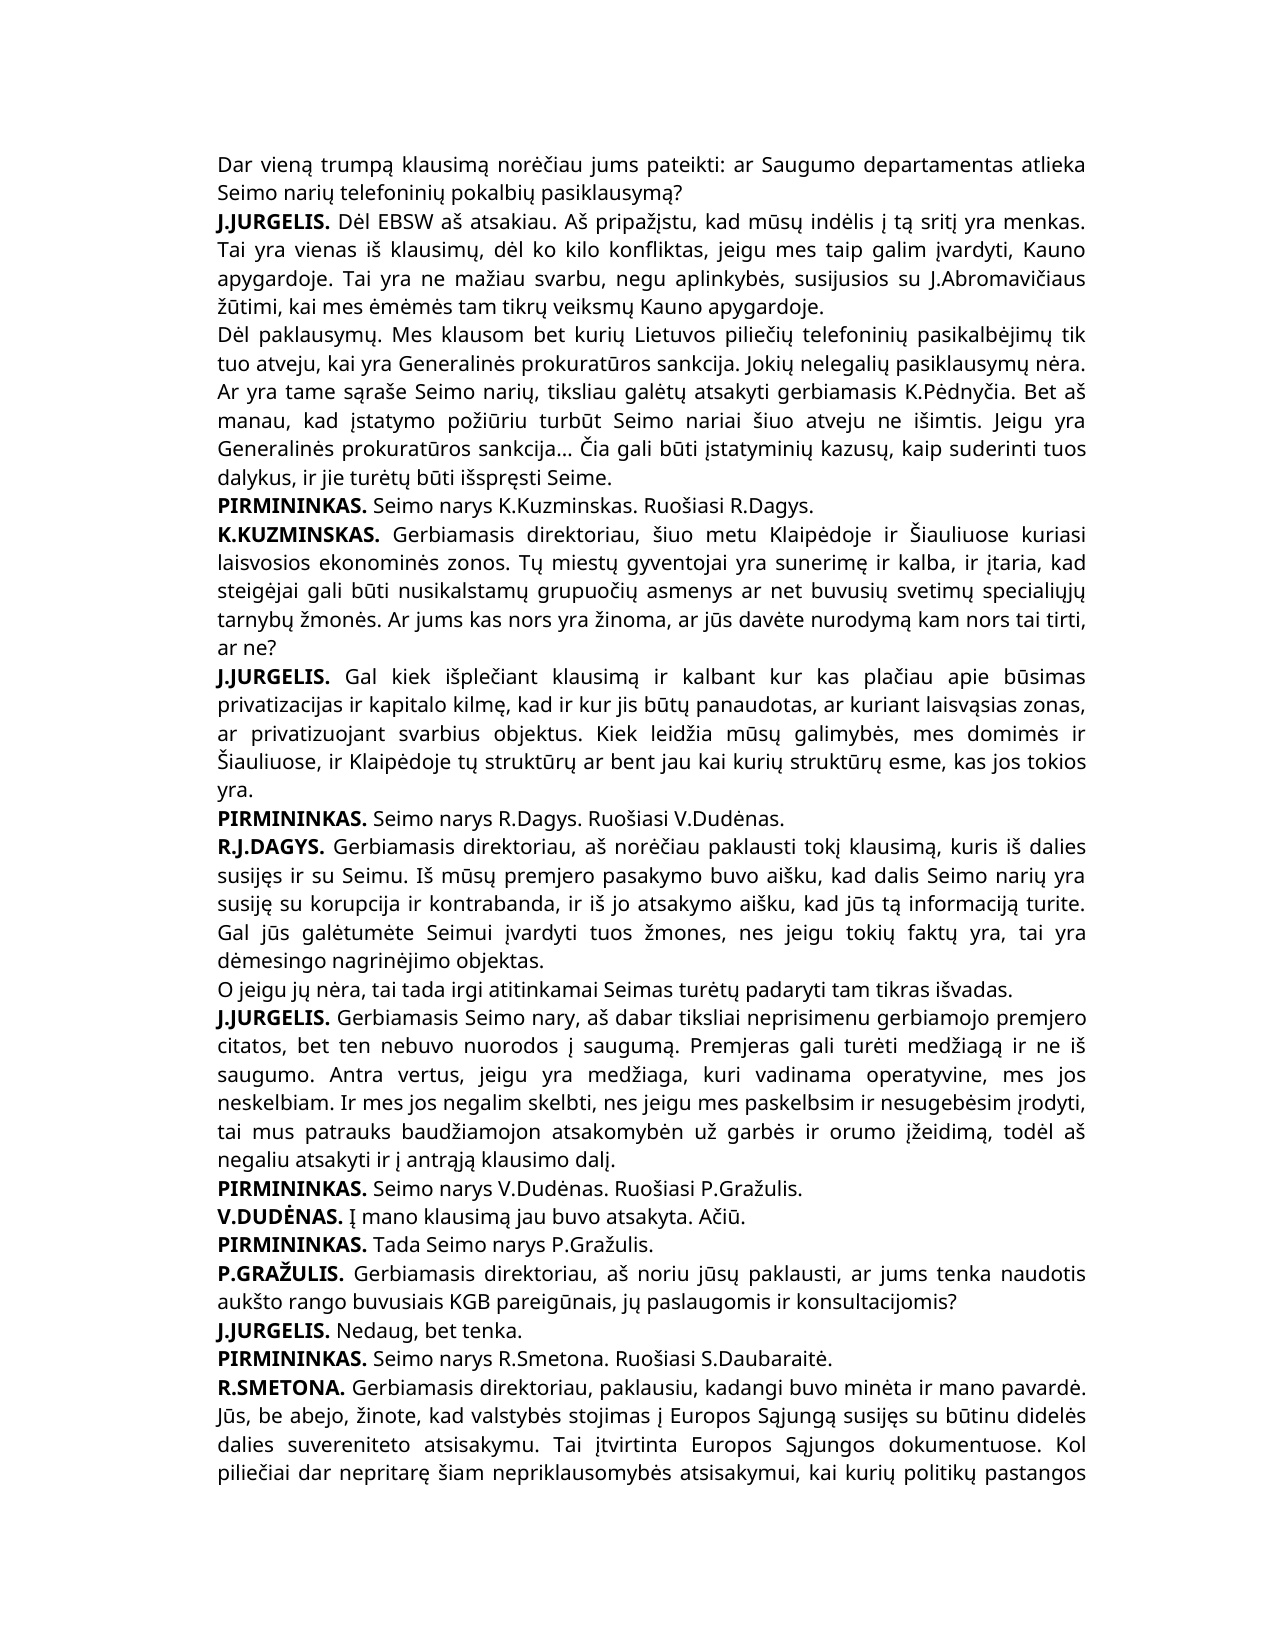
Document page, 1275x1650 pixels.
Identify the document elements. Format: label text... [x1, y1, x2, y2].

text Dar vieną trumpą klausimą norėčiau jums pateikti: ar Saugumo departamentas atlieka Seimo narių telefoninių pokalbių pasiklausymą? [217, 150, 1087, 207]
text R.SMETONA. Gerbiamasis direktoriau, paklausiu, kadangi buvo minėta ir mano pavardė. Jūs, be abejo, žinote, kad valstybės stojimas į Europos Sąjungą susijęs su būtinu didelės dalies suvereniteto atsisakymu. Tai įtvirtinta Europos Sąjungos dokumentuose. Kol piliečiai dar nepritarę šiam nepriklausomybės atsisakymui, kai kurių politikų pastangos [217, 1373, 1087, 1487]
text PIRMININKAS. Seimo narys K.Kuzminskas. Ruošiasi R.Dagys. [217, 491, 1087, 520]
text P.GRAŽULIS. Gerbiamasis direktoriau, aš noriu jūsų paklausti, ar jums tenka naudotis aukšto rango buvusiais KGB pareigūnais, jų paslaugomis ir konsultacijomis? [217, 1259, 1087, 1316]
text R.J.DAGYS. Gerbiamasis direktoriau, aš norėčiau paklausti tokį klausimą, kuris iš dalies susijęs ir su Seimu. Iš mūsų premjero pasakymo buvo aišku, kad dalis Seimo narių yra susiję su korupcija ir kontrabanda, ir iš jo atsakymo aišku, kad jūs tą informaciją turite. Gal jūs galėtumėte Seimui įvardyti tuos žmones, nes jeigu tokių faktų yra, tai yra dėmesingo nagrinėjimo objektas. [217, 832, 1087, 975]
text PIRMININKAS. Seimo narys R.Dagys. Ruošiasi V.Dudėnas. [217, 804, 1087, 832]
text V.DUDĖNAS. Į mano klausimą jau buvo atsakyta. Ačiū. [217, 1202, 1087, 1231]
text J.JURGELIS. Nedaug, bet tenka. [217, 1316, 1087, 1344]
text Dėl paklausymų. Mes klausom bet kurių Lietuvos piliečių telefoninių pasikalbėjimų tik tuo atveju, kai yra Generalinės prokuratūros sankcija. Jokių nelegalių pasiklausymų nėra. Ar yra tame sąraše Seimo narių, tiksliau galėtų atsakyti gerbiamasis K.Pėdnyčia. Bet aš manau, kad įstatymo požiūriu turbūt Seimo nariai šiuo atveju ne išimtis. Jeigu yra Generalinės prokuratūros sankcija… Čia gali būti įstatyminių kazusų, kaip suderinti tuos dalykus, ir jie turėtų būti išspręsti Seime. [217, 321, 1087, 491]
text PIRMININKAS. Seimo narys V.Dudėnas. Ruošiasi P.Gražulis. [217, 1174, 1087, 1202]
text J.JURGELIS. Gerbiamasis Seimo nary, aš dabar tiksliai neprisimenu gerbiamojo premjero citatos, bet ten nebuvo nuorodos į saugumą. Premjeras gali turėti medžiagą ir ne iš saugumo. Antra vertus, jeigu yra medžiaga, kuri vadinama operatyvine, mes jos neskelbiam. Ir mes jos negalim skelbti, nes jeigu mes paskelbsim ir nesugebėsim įrodyti, tai mus patrauks baudžiamojon atsakomybėn už garbės ir orumo įžeidimą, todėl aš negaliu atsakyti ir į antrąją klausimo dalį. [217, 1003, 1087, 1174]
text PIRMININKAS. Tada Seimo narys P.Gražulis. [217, 1231, 1087, 1259]
text J.JURGELIS. Dėl EBSW aš atsakiau. Aš pripažįstu, kad mūsų indėlis į tą sritį yra menkas. Tai yra vienas iš klausimų, dėl ko kilo konfliktas, jeigu mes taip galim įvardyti, Kauno apygardoje. Tai yra ne mažiau svarbu, negu aplinkybės, susijusios su J.Abromavičiaus žūtimi, kai mes ėmėmės tam tikrų veiksmų Kauno apygardoje. [217, 207, 1087, 321]
text K.KUZMINSKAS. Gerbiamasis direktoriau, šiuo metu Klaipėdoje ir Šiauliuose kuriasi laisvosios ekonominės zonos. Tų miestų gyventojai yra sunerimę ir kalba, ir įtaria, kad steigėjai gali būti nusikalstamų grupuočių asmenys ar net buvusių svetimų specialiųjų tarnybų žmonės. Ar jums kas nors yra žinoma, ar jūs davėte nurodymą kam nors tai tirti, ar ne? [217, 520, 1087, 662]
text O jeigu jų nėra, tai tada irgi atitinkamai Seimas turėtų padaryti tam tikras išvadas. [217, 975, 1087, 1003]
text PIRMININKAS. Seimo narys R.Smetona. Ruošiasi S.Daubaraitė. [217, 1344, 1087, 1373]
text J.JURGELIS. Gal kiek išplečiant klausimą ir kalbant kur kas plačiau apie būsimas privatizacijas ir kapitalo kilmę, kad ir kur jis būtų panaudotas, ar kuriant laisvąsias zonas, ar privatizuojant svarbius objektus. Kiek leidžia mūsų galimybės, mes domimės ir Šiauliuose, ir Klaipėdoje tų struktūrų ar bent jau kai kurių struktūrų esme, kas jos tokios yra. [217, 662, 1087, 804]
